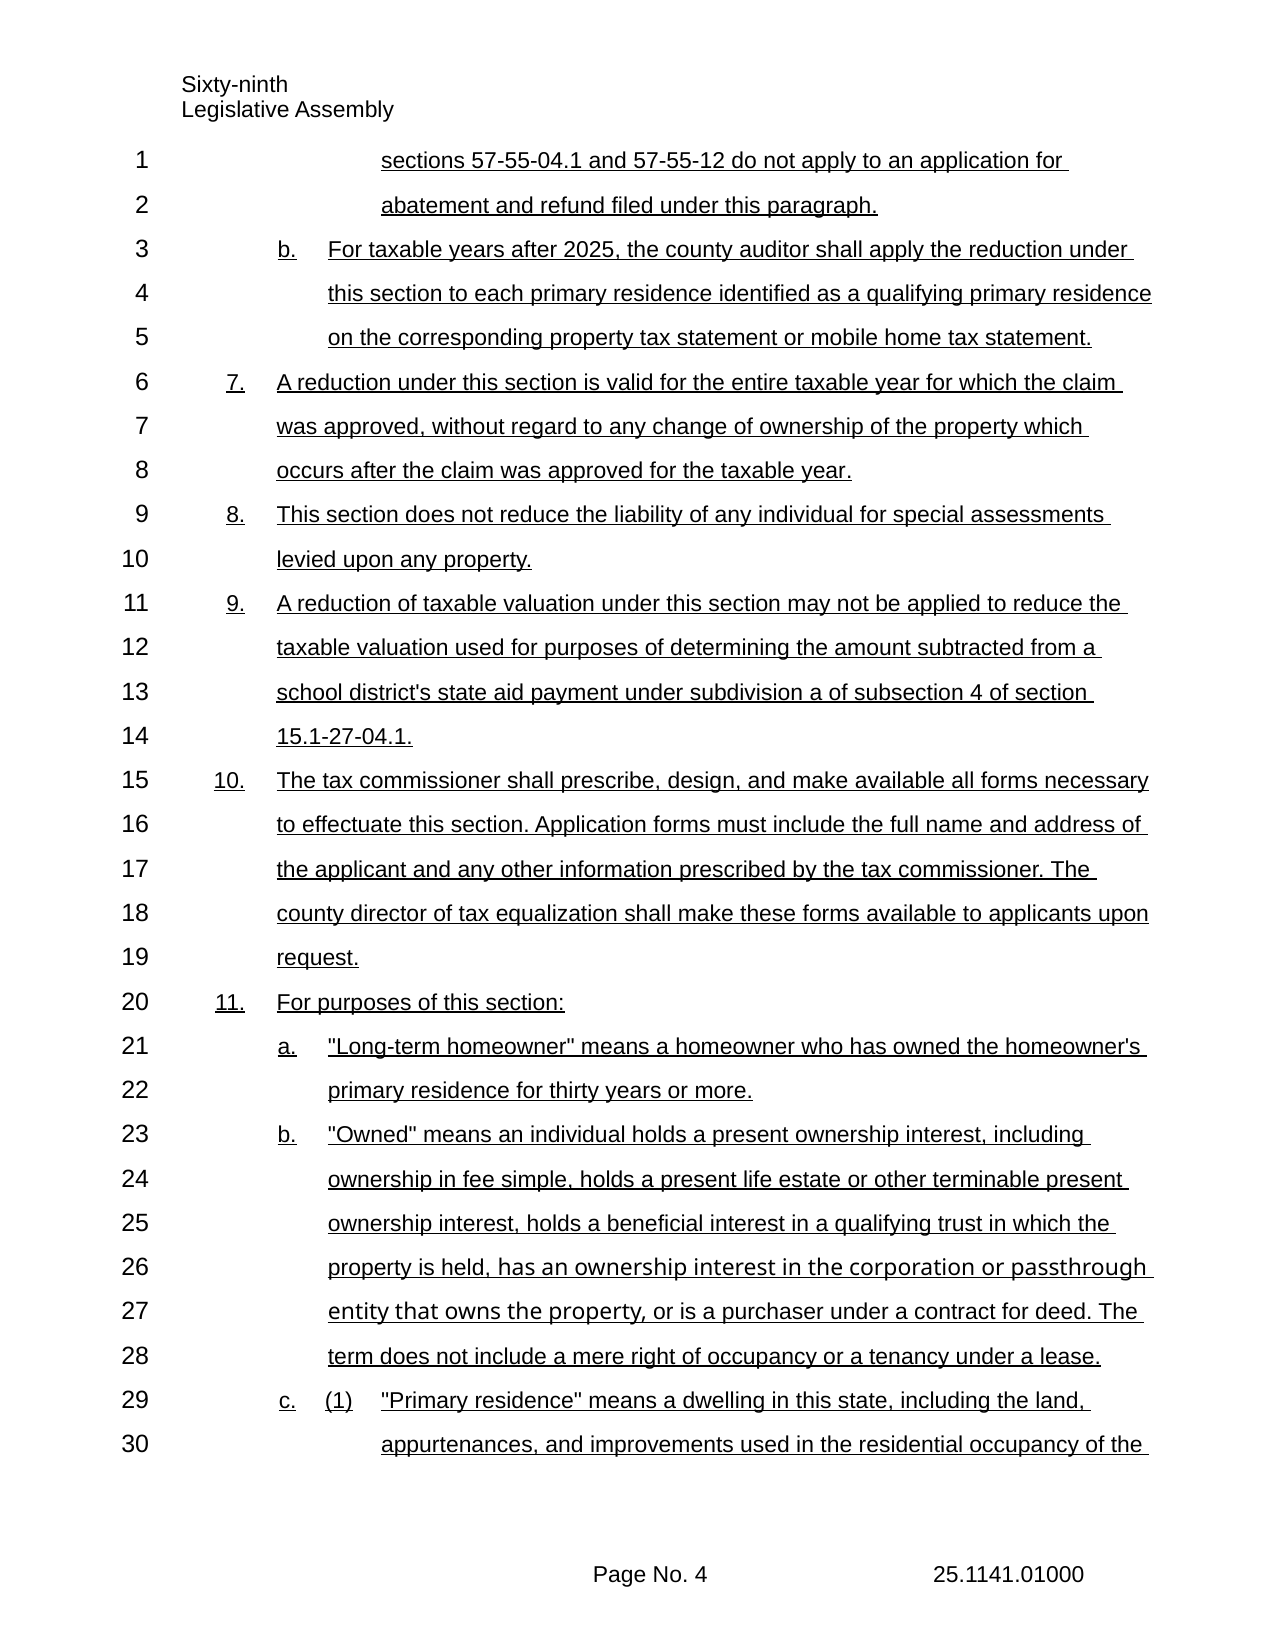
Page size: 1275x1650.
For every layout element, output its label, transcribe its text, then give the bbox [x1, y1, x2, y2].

text b. For taxable years after 2025, the county auditor shall apply the reduction under this section to each primary residence identified as a qualifying primary residence on the corresponding property tax statement or mobile home tax statement. [181, 222, 1154, 355]
text c. (1) "Primary residence" means a dwelling in this state, including the land, appurtenances, and improvements used in the residential occupancy of the [181, 1373, 1154, 1461]
text 7. A reduction under this section is valid for the entire taxable year for which the claim was approved, without regard to any change of ownership of the property which occurs after the claim was approved for the taxable year. [181, 355, 1154, 487]
text 8. This section does not reduce the liability of any individual for special assessments levied upon any property. [181, 487, 1154, 576]
text 11. For purposes of this section: [181, 974, 1154, 1019]
text 9. A reduction of taxable valuation under this section may not be applied to reduce the taxable valuation used for purposes of determining the amount subtracted from a school district's state aid payment under subdivision a of subsection 4 of section 15.1‑27‑04.1. [181, 576, 1154, 753]
text b. "Owned" means an individual holds a present ownership interest, including ownership in fee simple, holds a present life estate or other terminable present ownership interest, holds a beneficial interest in a qualifying trust in which the property is held, has an ownership interest in the corporation or passthrough entity that owns the property, or is a purchaser under a contract for deed. The term does not include a mere right of occupancy or a tenancy under a lease. [181, 1107, 1154, 1373]
text 10. The tax commissioner shall prescribe, design, and make available all forms necessary to effectuate this section. Application forms must include the full name and address of the applicant and any other information prescribed by the tax commissioner. The county director of tax equalization shall make these forms available to applicants upon request. [181, 753, 1154, 974]
text a. "Long-term homeowner" means a homeowner who has owned the homeowner's primary residence for thirty years or more. [181, 1019, 1154, 1107]
text sections 57‑55‑04.1 and 57‑55‑12 do not apply to an application for abatement and refund filed under this paragraph. [181, 133, 1154, 222]
